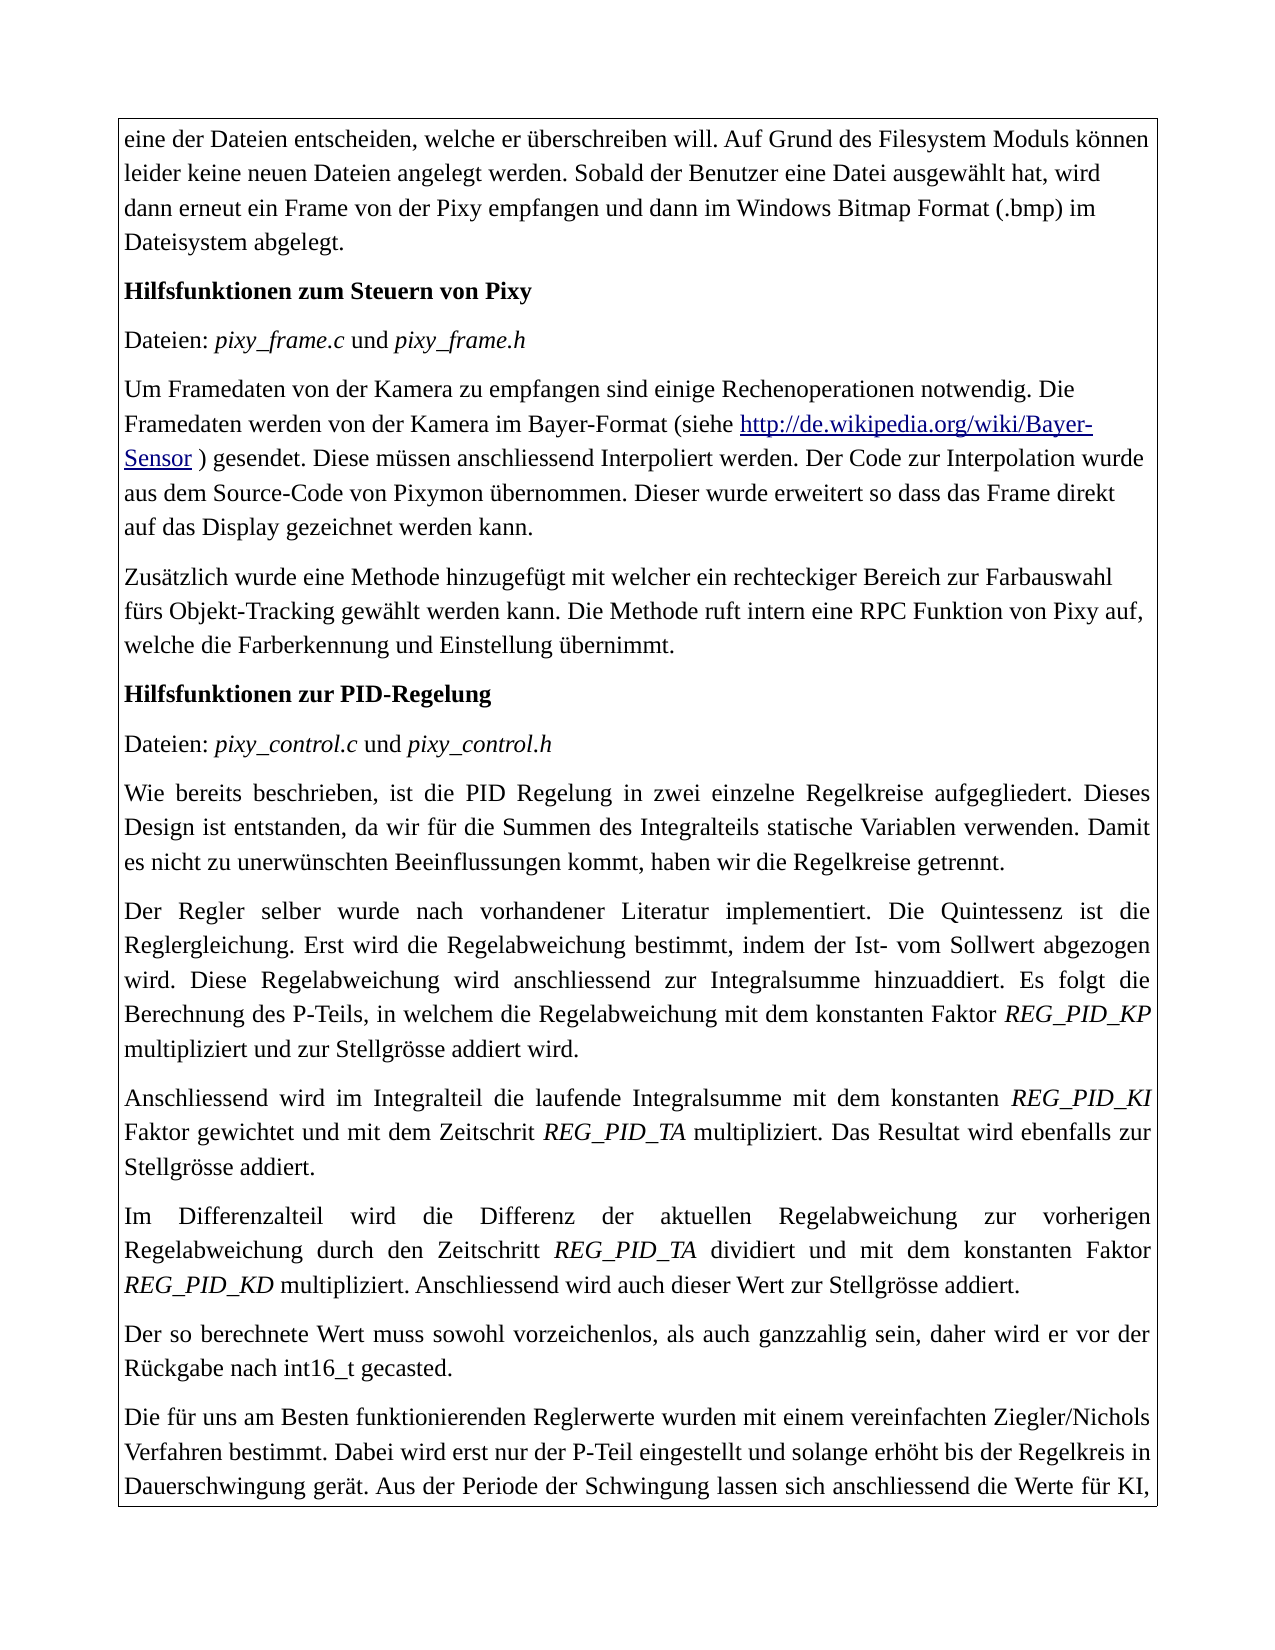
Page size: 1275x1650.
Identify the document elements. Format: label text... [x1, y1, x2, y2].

table_cell eine der Dateien entscheiden, welche er überschreiben will. Auf Grund des Filesystem Moduls können leider keine neuen Dateien angelegt werden. Sobald der Benutzer eine Datei ausgewählt hat, wird dann erneut ein Frame von der Pixy empfangen und dann im Windows Bitmap Format (.bmp) im Dateisystem abgelegt. Hilfsfunktionen zum Steuern von Pixy Dateien: pixy_frame.c und pixy_frame.h Um Framedaten von der Kamera zu empfangen sind einige Rechenoperationen notwendig. Die Framedaten werden von der Kamera im Bayer-Format (siehe http://de.wikipedia.org/wiki/Bayer-Sensor ) gesendet. Diese müssen anschliessend Interpoliert werden. Der Code zur Interpolation wurde aus dem Source-Code von Pixymon übernommen. Dieser wurde erweitert so dass das Frame direkt auf das Display gezeichnet werden kann. Zusätzlich wurde eine Methode hinzugefügt mit welcher ein rechteckiger Bereich zur Farbauswahl fürs Objekt-Tracking gewählt werden kann. Die Methode ruft intern eine RPC Funktion von Pixy auf, welche die Farberkennung und Einstellung übernimmt. Hilfsfunktionen zur PID-Regelung Dateien: pixy_control.c und pixy_control.h Wie bereits beschrieben, ist die PID Regelung in zwei einzelne Regelkreise aufgegliedert. Dieses Design ist entstanden, da wir für die Summen des Integralteils statische Variablen verwenden. Damit es nicht zu unerwünschten Beeinflussungen kommt, haben wir die Regelkreise getrennt. Der Regler selber wurde nach vorhandener Literatur implementiert. Die Quintessenz ist die Reglergleichung. Erst wird die Regelabweichung bestimmt, indem der Ist- vom Sollwert abgezogen wird. Diese Regelabweichung wird anschliessend zur Integralsumme hinzuaddiert. Es folgt die Berechnung des P-Teils, in welchem die Regelabweichung mit dem konstanten Faktor REG_PID_KP multipliziert und zur Stellgrösse addiert wird. Anschliessend wird im Integralteil die laufende Integralsumme mit dem konstanten REG_PID_KI Faktor gewichtet und mit dem Zeitschrit REG_PID_TA multipliziert. Das Resultat wird ebenfalls zur Stellgrösse addiert. Im Differenzalteil wird die Differenz der aktuellen Regelabweichung zur vorherigen Regelabweichung durch den Zeitschritt REG_PID_TA dividiert und mit dem konstanten Faktor REG_PID_KD multipliziert. Anschliessend wird auch dieser Wert zur Stellgrösse addiert. Der so berechnete Wert muss sowohl vorzeichenlos, als auch ganzzahlig sein, daher wird er vor der Rückgabe nach int16_t gecasted. Die für uns am Besten funktionierenden Reglerwerte wurden mit einem vereinfachten Ziegler/Nichols Verfahren bestimmt. Dabei wird erst nur der P-Teil eingestellt und solange erhöht bis der Regelkreis in Dauerschwingung gerät. Aus der Periode der Schwingung lassen sich anschliessend die Werte für KI, [119, 119, 1157, 1506]
